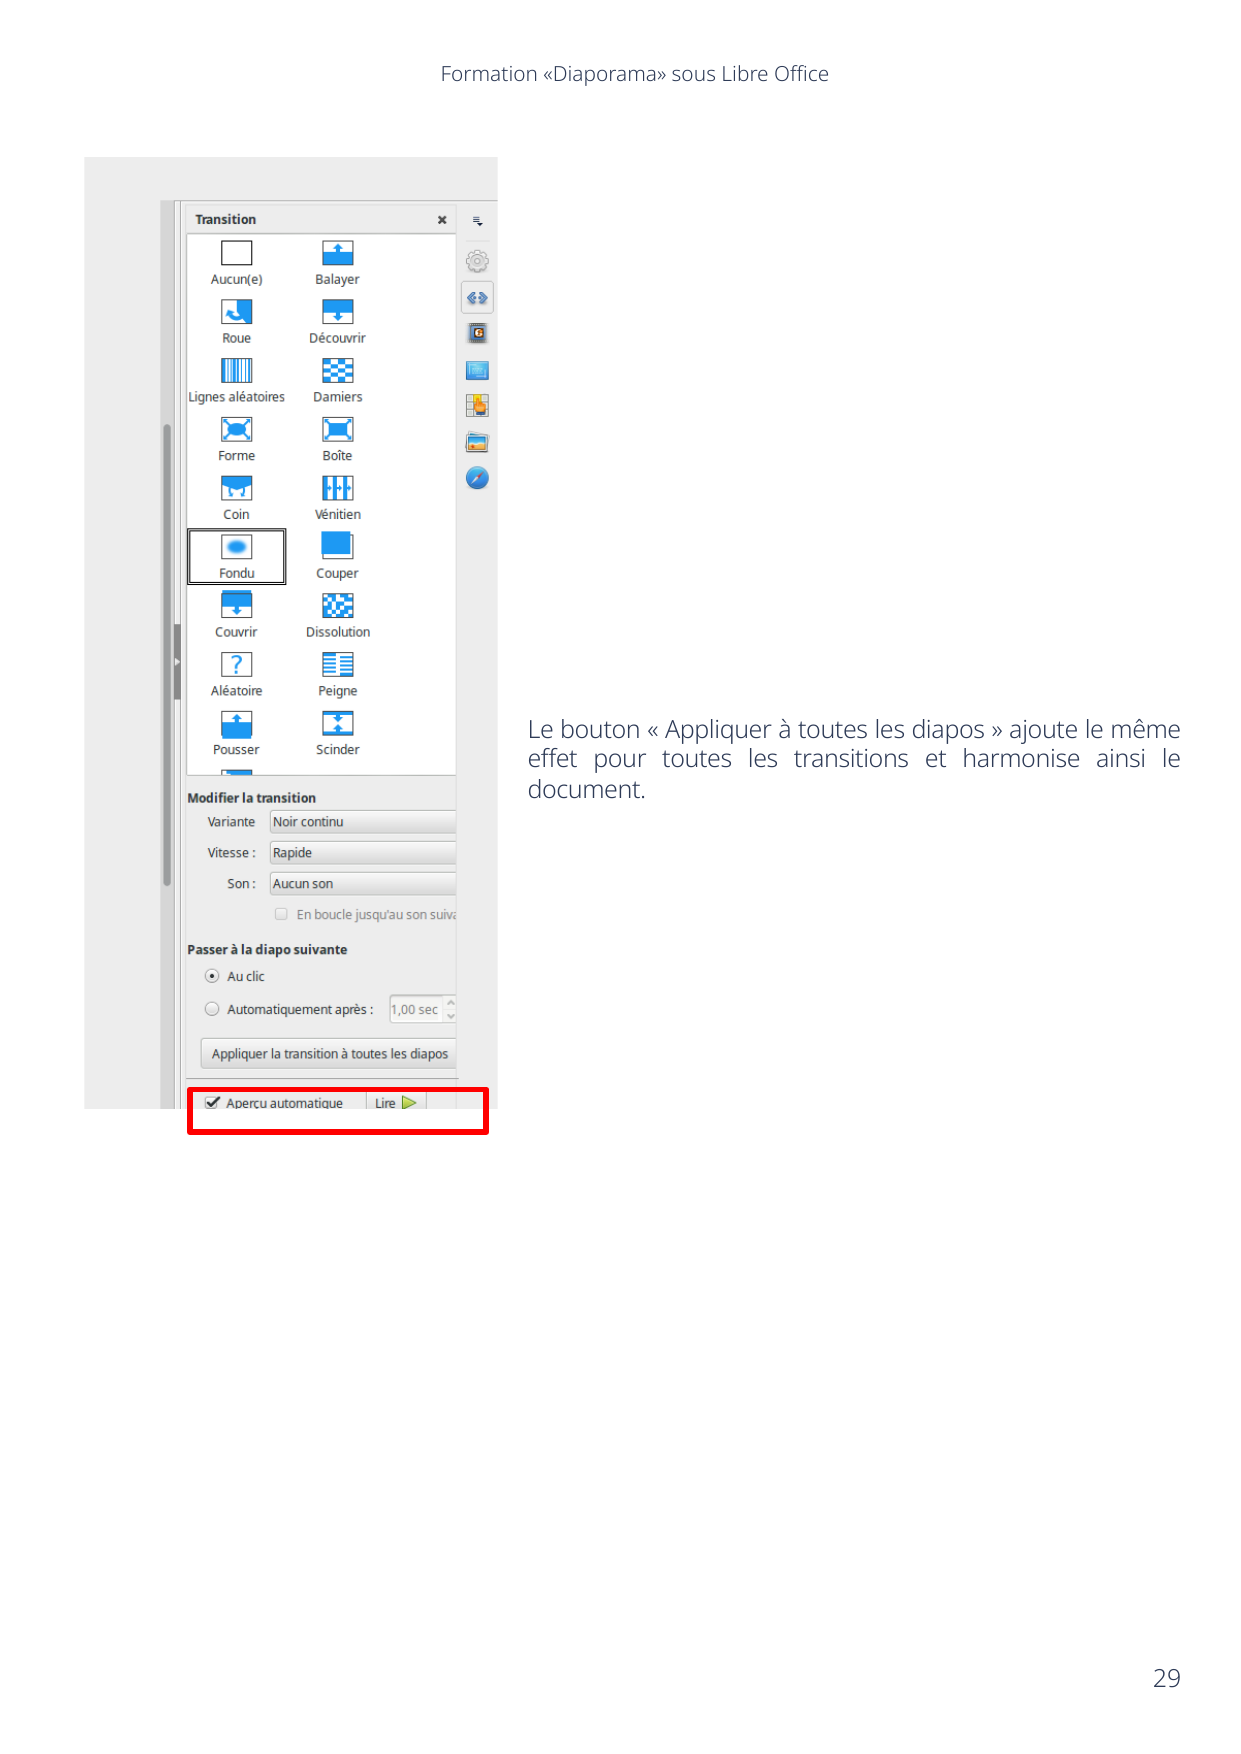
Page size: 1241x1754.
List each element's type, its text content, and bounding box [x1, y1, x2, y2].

picture [84, 157, 498, 1109]
text Le bouton « Appliquer à toutes les diapos » ajoute le même effet pour toutes les transitions et harmonise ainsi le document. [498, 713, 1181, 806]
picture [193, 1092, 483, 1109]
